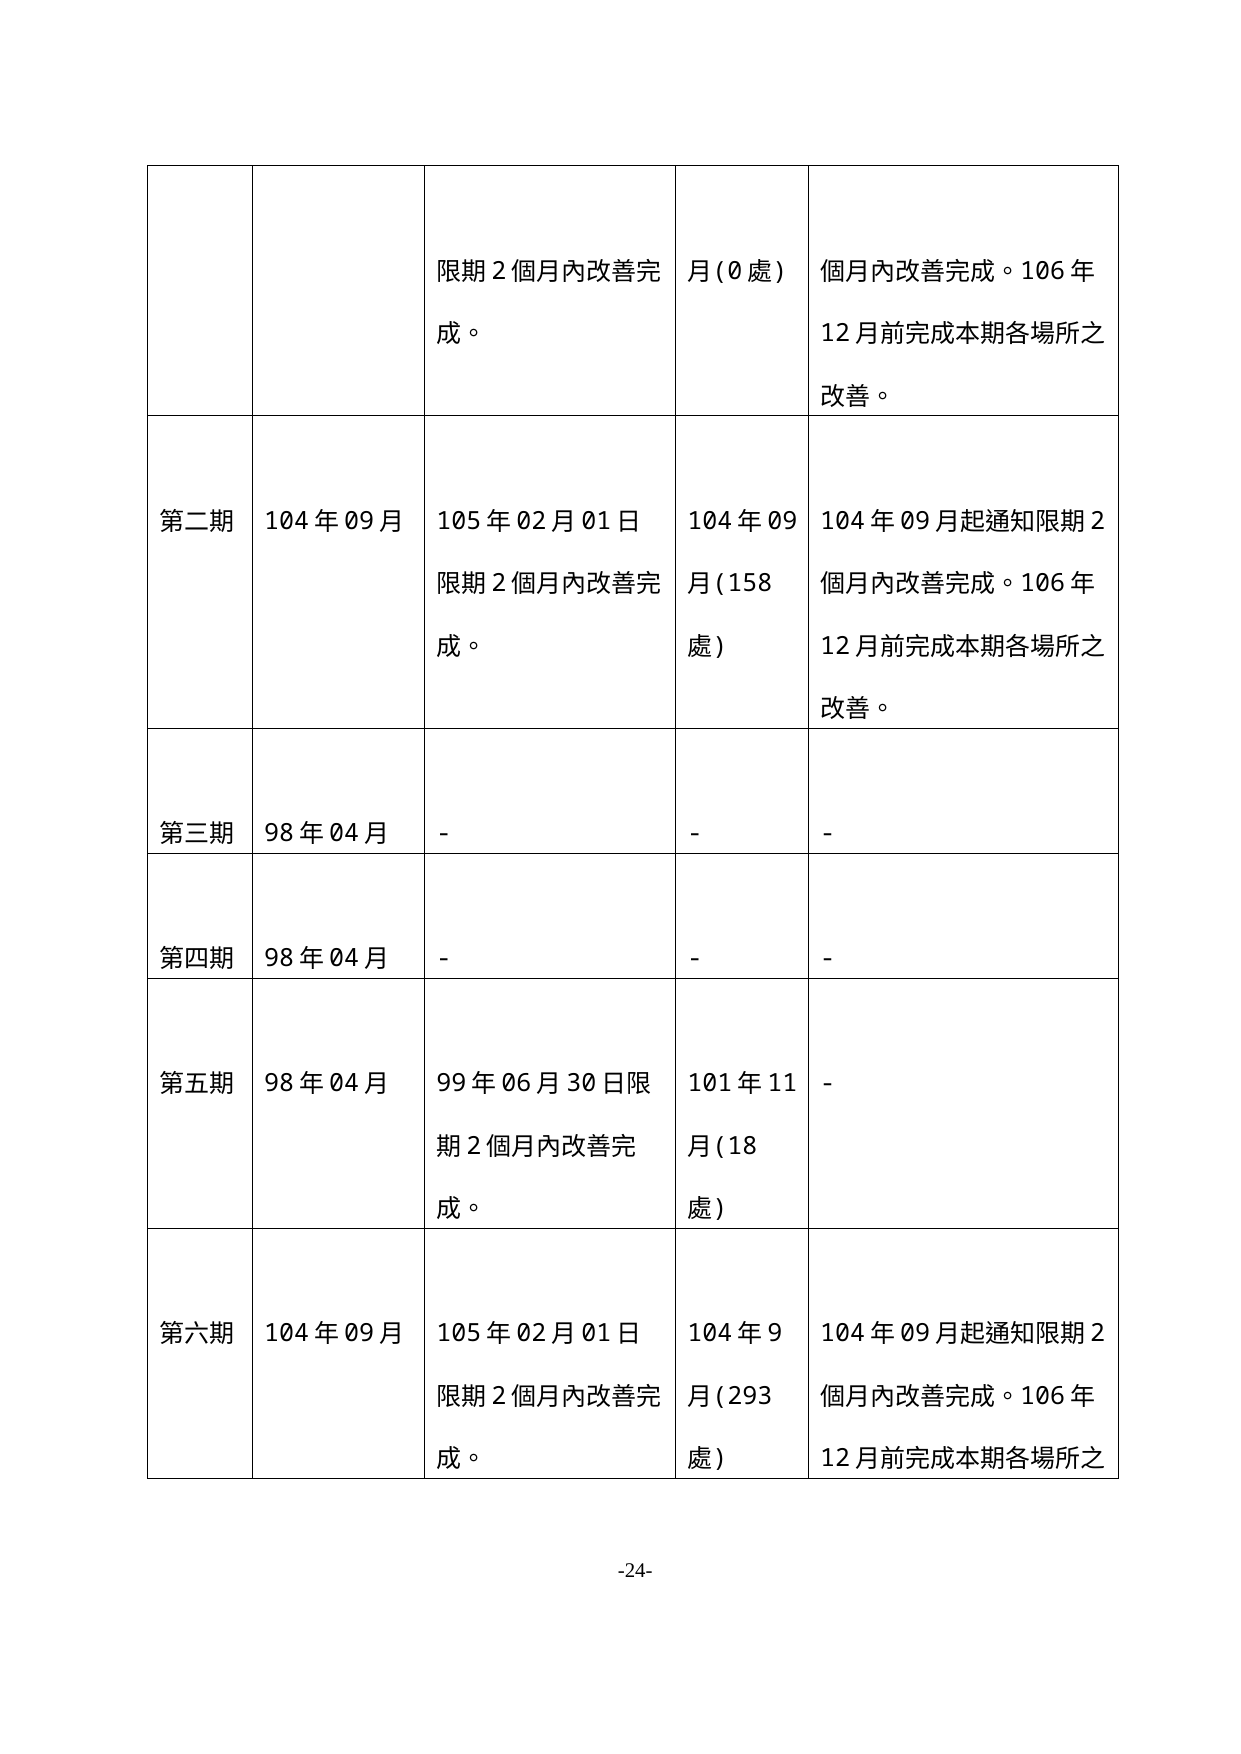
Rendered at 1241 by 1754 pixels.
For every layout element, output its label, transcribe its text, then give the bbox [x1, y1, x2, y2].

table_cell 第五期 [148, 979, 252, 1228]
table_cell - [425, 854, 675, 978]
table_cell 限期2個月內改善完成。 [425, 166, 675, 415]
table_cell 月(0處) [676, 166, 808, 415]
table_cell 99年06月30日限期2個月內改善完成。 [425, 979, 675, 1228]
table_cell 98年04月 [253, 854, 424, 978]
table_cell 104年09月(158處) [676, 416, 808, 728]
table_cell - [809, 979, 1118, 1228]
table_cell - [809, 729, 1118, 853]
table_cell 98年04月 [253, 979, 424, 1228]
table_cell 第二期 [148, 416, 252, 728]
table_cell 104年9月(293處) [676, 1229, 808, 1478]
table_cell - [809, 854, 1118, 978]
table_cell [148, 166, 252, 415]
table_cell - [676, 854, 808, 978]
table_cell 第三期 [148, 729, 252, 853]
table_cell 第四期 [148, 854, 252, 978]
table_cell 個月內改善完成。106年12月前完成本期各場所之改善。 [809, 166, 1118, 415]
table_cell 104年09月起通知限期2個月內改善完成。106年12月前完成本期各場所之 [809, 1229, 1118, 1478]
table_cell 101年11月(18處) [676, 979, 808, 1228]
table_cell 105年02月01日限期2個月內改善完成。 [425, 416, 675, 728]
table_cell - [676, 729, 808, 853]
table_cell 104年09月起通知限期2個月內改善完成。106年12月前完成本期各場所之改善。 [809, 416, 1118, 728]
table_cell 第六期 [148, 1229, 252, 1478]
table_cell [253, 166, 424, 415]
table_cell 98年04月 [253, 729, 424, 853]
table_cell 104年09月 [253, 1229, 424, 1478]
table_cell - [425, 729, 675, 853]
table_cell 105年02月01日限期2個月內改善完成。 [425, 1229, 675, 1478]
table_cell 104年09月 [253, 416, 424, 728]
